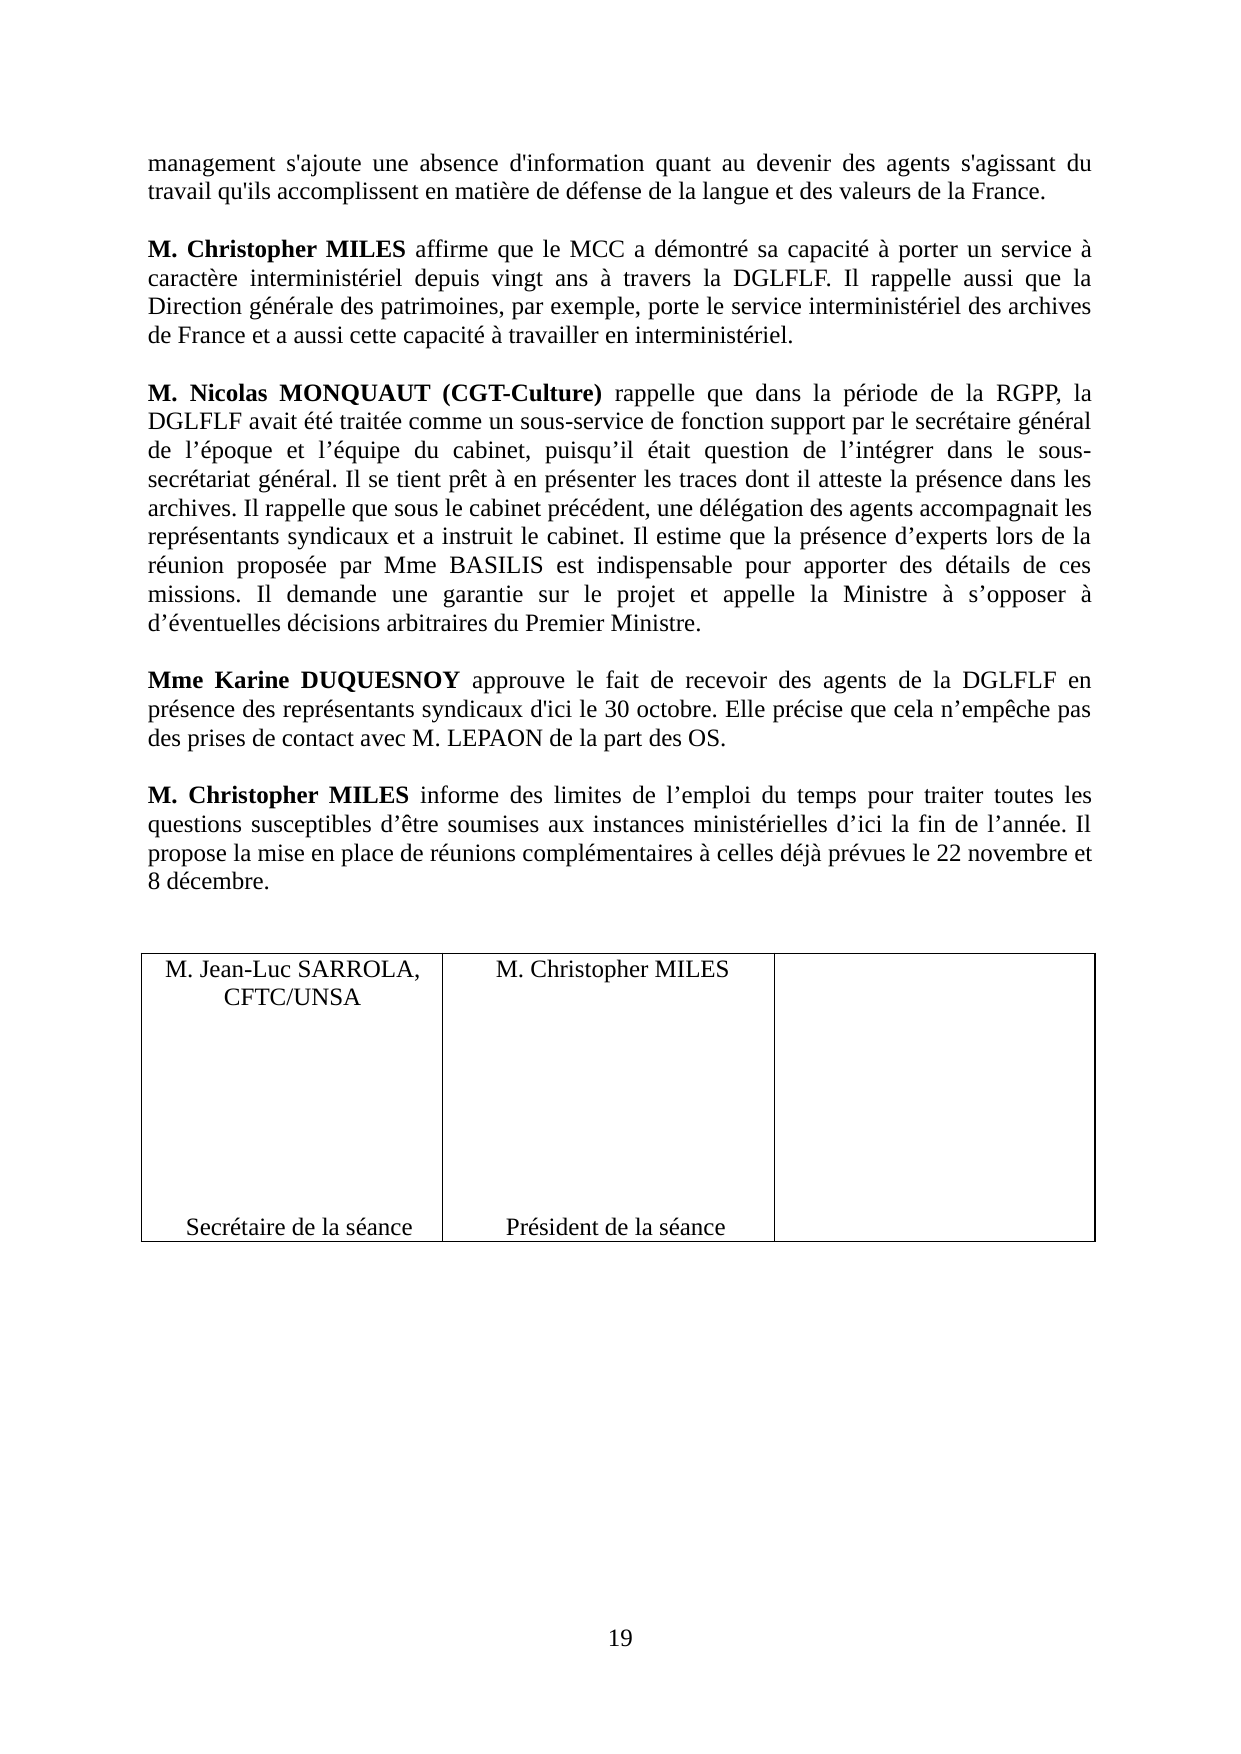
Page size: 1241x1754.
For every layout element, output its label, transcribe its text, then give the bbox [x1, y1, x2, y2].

table_header M. Christopher MILES Président de la séance [443, 954, 774, 1241]
text Mme Karine DUQUESNOY approuve le fait de recevoir des agents de la DGLFLF en présence des représentants syndicaux d'ici le 30 octobre. Elle précise que cela n’empêche pas des prises de contact avec M. LEPAON de la part des OS. [148, 665, 1093, 751]
text management s'ajoute une absence d'information quant au devenir des agents s'agissant du travail qu'ils accomplissent en matière de défense de la langue et des valeurs de la France. [148, 148, 1093, 205]
table_header M. Jean-Luc SARROLA, CFTC/UNSA Secrétaire de la séance [142, 954, 442, 1241]
table_header [775, 954, 1094, 1241]
text M. Christopher MILES informe des limites de l’emploi du temps pour traiter toutes les questions susceptibles d’être soumises aux instances ministérielles d’ici la fin de l’année. Il propose la mise en place de réunions complémentaires à celles déjà prévues le 22 novembre et 8 décembre. [148, 780, 1093, 895]
text M. Nicolas MONQUAUT (CGT-Culture) rappelle que dans la période de la RGPP, la DGLFLF avait été traitée comme un sous-service de fonction support par le secrétaire général de l’époque et l’équipe du cabinet, puisqu’il était question de l’intégrer dans le sous-secrétariat général. Il se tient prêt à en présenter les traces dont il atteste la présence dans les archives. Il rappelle que sous le cabinet précédent, une délégation des agents accompagnait les représentants syndicaux et a instruit le cabinet. Il estime que la présence d’experts lors de la réunion proposée par Mme BASILIS est indispensable pour apporter des détails de ces missions. Il demande une garantie sur le projet et appelle la Ministre à s’opposer à d’éventuelles décisions arbitraires du Premier Ministre. [148, 378, 1093, 636]
text M. Christopher MILES affirme que le MCC a démontré sa capacité à porter un service à caractère interministériel depuis vingt ans à travers la DGLFLF. Il rappelle aussi que la Direction générale des patrimoines, par exemple, porte le service interministériel des archives de France et a aussi cette capacité à travailler en interministériel. [148, 234, 1093, 349]
